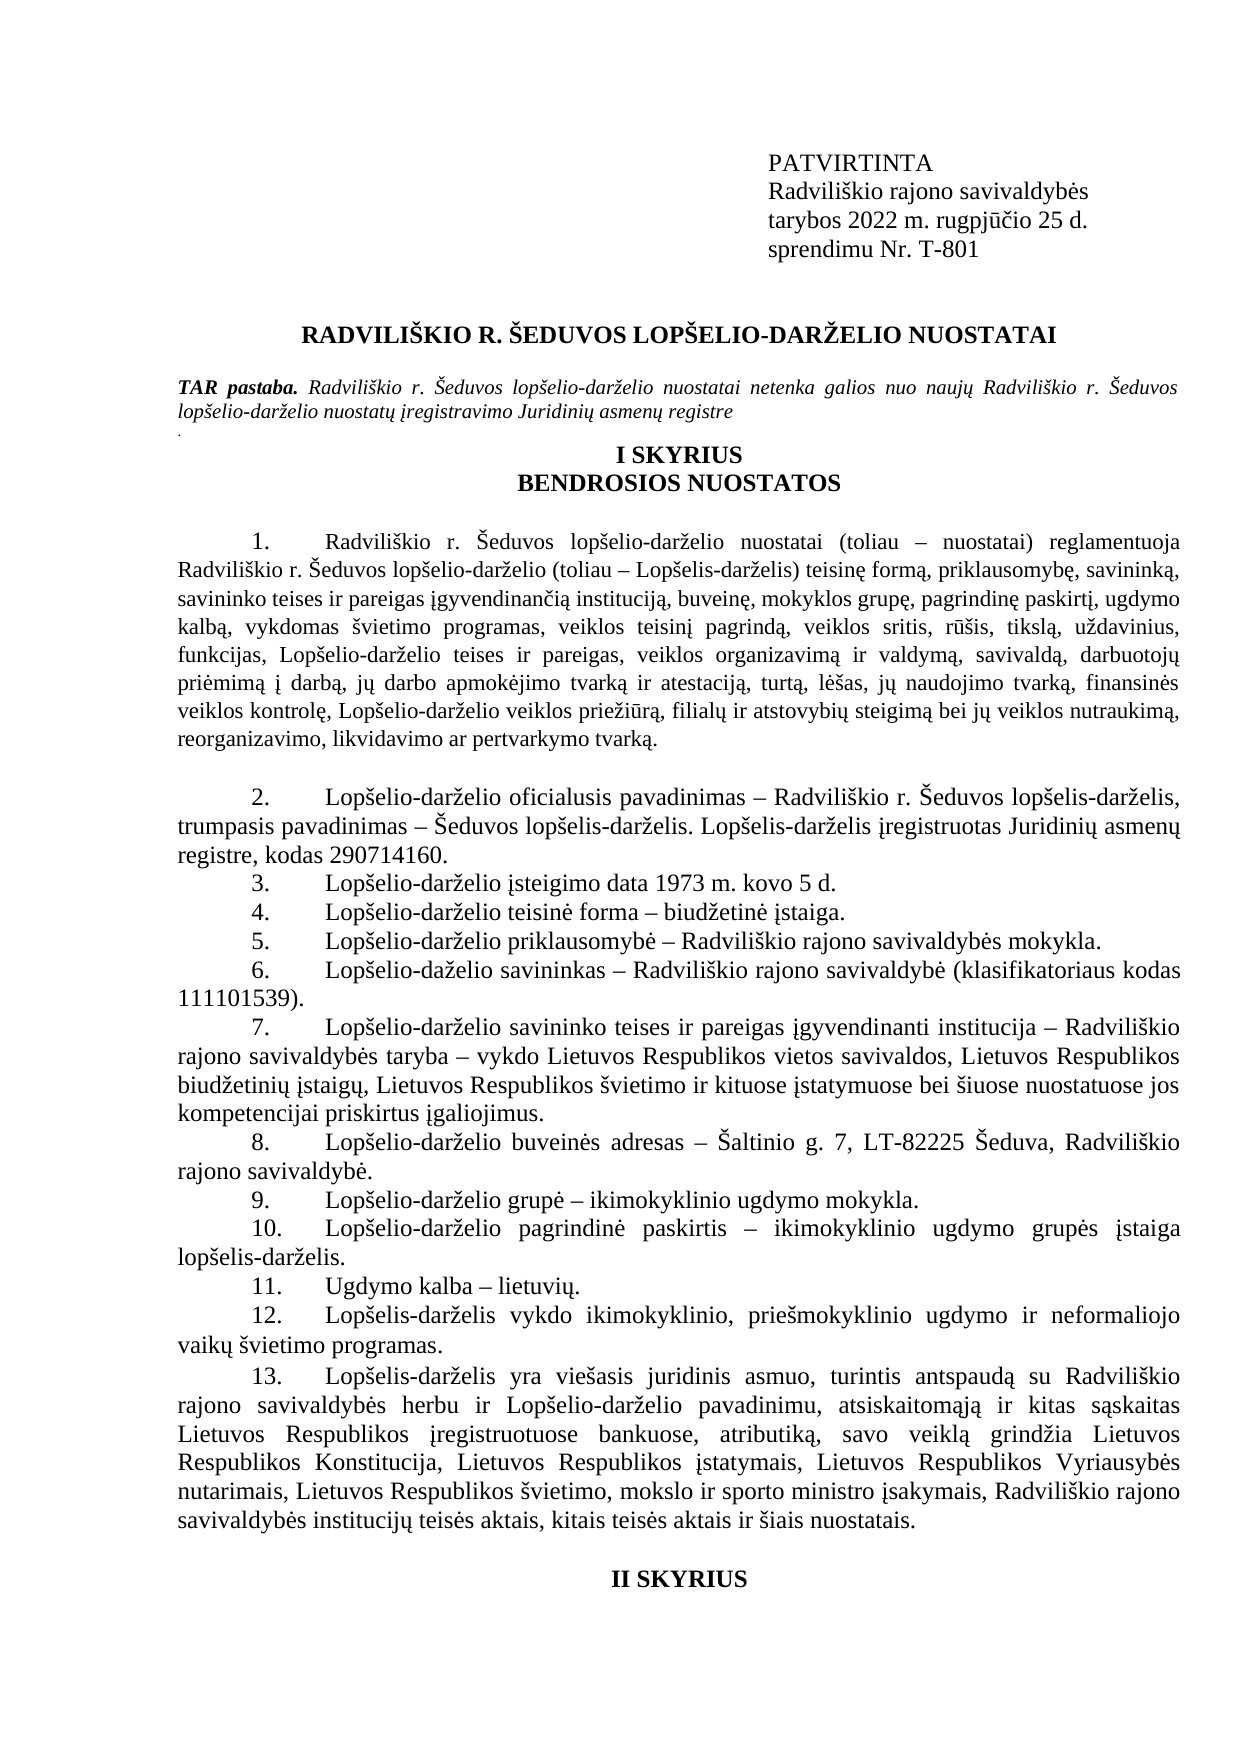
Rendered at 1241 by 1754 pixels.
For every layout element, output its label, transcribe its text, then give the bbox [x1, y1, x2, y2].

text 8. Lopšelio-darželio buveinės adresas – Šaltinio g. 7, LT-82225 Šeduva, Radviliškio rajono savivaldybė. [177, 1127, 1181, 1185]
text . [177, 423, 1181, 440]
text II SKYRIUS [177, 1564, 1181, 1593]
text I SKYRIUS [177, 440, 1181, 468]
text 13. Lopšelis-darželis yra viešasis juridinis asmuo, turintis antspaudą su Radviliškio rajono savivaldybės herbu ir Lopšelio-darželio pavadinimu, atsiskaitomąją ir kitas sąskaitas Lietuvos Respublikos įregistruotuose bankuose, atributiką, savo veiklą grindžia Lietuvos Respublikos Konstitucija, Lietuvos Respublikos įstatymais, Lietuvos Respublikos Vyriausybės nutarimais, Lietuvos Respublikos švietimo, mokslo ir sporto ministro įsakymais, Radviliškio rajono savivaldybės institucijų teisės aktais, kitais teisės aktais ir šiais nuostatais. [177, 1361, 1181, 1534]
text 4. Lopšelio-darželio teisinė forma – biudžetinė įstaiga. [177, 897, 1181, 926]
text Radviliškio rajono savivaldybės [177, 176, 1181, 205]
text 1. Radviliškio r. Šeduvos lopšelio-darželio nuostatai (toliau – nuostatai) reglamentuoja Radviliškio r. Šeduvos lopšelio-darželio (toliau – Lopšelis-darželis) teisinę formą, priklausomybę, savininką, savininko teises ir pareigas įgyvendinančią instituciją, buveinę, mokyklos grupę, pagrindinę paskirtį, ugdymo kalbą, vykdomas švietimo programas, veiklos teisinį pagrindą, veiklos sritis, rūšis, tikslą, uždavinius, funkcijas, Lopšelio-darželio teises ir pareigas, veiklos organizavimą ir valdymą, savivaldą, darbuotojų priėmimą į darbą, jų darbo apmokėjimo tvarką ir atestaciją, turtą, lėšas, jų naudojimo tvarką, finansinės veiklos kontrolę, Lopšelio-darželio veiklos priežiūrą, filialų ir atstovybių steigimą bei jų veiklos nutraukimą, reorganizavimo, likvidavimo ar pertvarkymo tvarką. [177, 526, 1181, 752]
text sprendimu Nr. T-801 [177, 234, 1181, 263]
text BENDROSIOS NUOSTATOS [177, 468, 1181, 497]
text 5. Lopšelio-darželio priklausomybė – Radviliškio rajono savivaldybės mokykla. [177, 926, 1181, 955]
text 9. Lopšelio-darželio grupė – ikimokyklinio ugdymo mokykla. [177, 1185, 1181, 1213]
text 6. Lopšelio-daželio savininkas – Radviliškio rajono savivaldybė (klasifikatoriaus kodas 111101539). [177, 955, 1181, 1012]
text 2. Lopšelio-darželio oficialusis pavadinimas – Radviliškio r. Šeduvos lopšelis-darželis, trumpasis pavadinimas – Šeduvos lopšelis-darželis. Lopšelis-darželis įregistruotas Juridinių asmenų registre, kodas 290714160. [177, 782, 1181, 868]
text 10. Lopšelio-darželio pagrindinė paskirtis – ikimokyklinio ugdymo grupės įstaiga lopšelis-darželis. [177, 1213, 1181, 1271]
text PATVIRTINTA [177, 148, 1181, 176]
text tarybos 2022 m. rugpjūčio 25 d. [177, 205, 1181, 234]
text 3. Lopšelio-darželio įsteigimo data 1973 m. kovo 5 d. [177, 868, 1181, 897]
text RADVILIŠKIO R. ŠEDUVOS LOPŠELIO-DARŽELIO NUOSTATAI [177, 320, 1181, 349]
text 12. Lopšelis-darželis vykdo ikimokyklinio, priešmokyklinio ugdymo ir neformaliojo vaikų švietimo programas. [177, 1300, 1181, 1359]
text 11. Ugdymo kalba – lietuvių. [177, 1271, 1181, 1300]
text 7. Lopšelio-darželio savininko teises ir pareigas įgyvendinanti institucija – Radviliškio rajono savivaldybės taryba – vykdo Lietuvos Respublikos vietos savivaldos, Lietuvos Respublikos biudžetinių įstaigų, Lietuvos Respublikos švietimo ir kituose įstatymuose bei šiuose nuostatuose jos kompetencijai priskirtus įgaliojimus. [177, 1012, 1181, 1127]
text TAR pastaba. Radviliškio r. Šeduvos lopšelio-darželio nuostatai netenka galios nuo naujų Radviliškio r. Šeduvos lopšelio-darželio nuostatų įregistravimo Juridinių asmenų registre [177, 375, 1181, 423]
